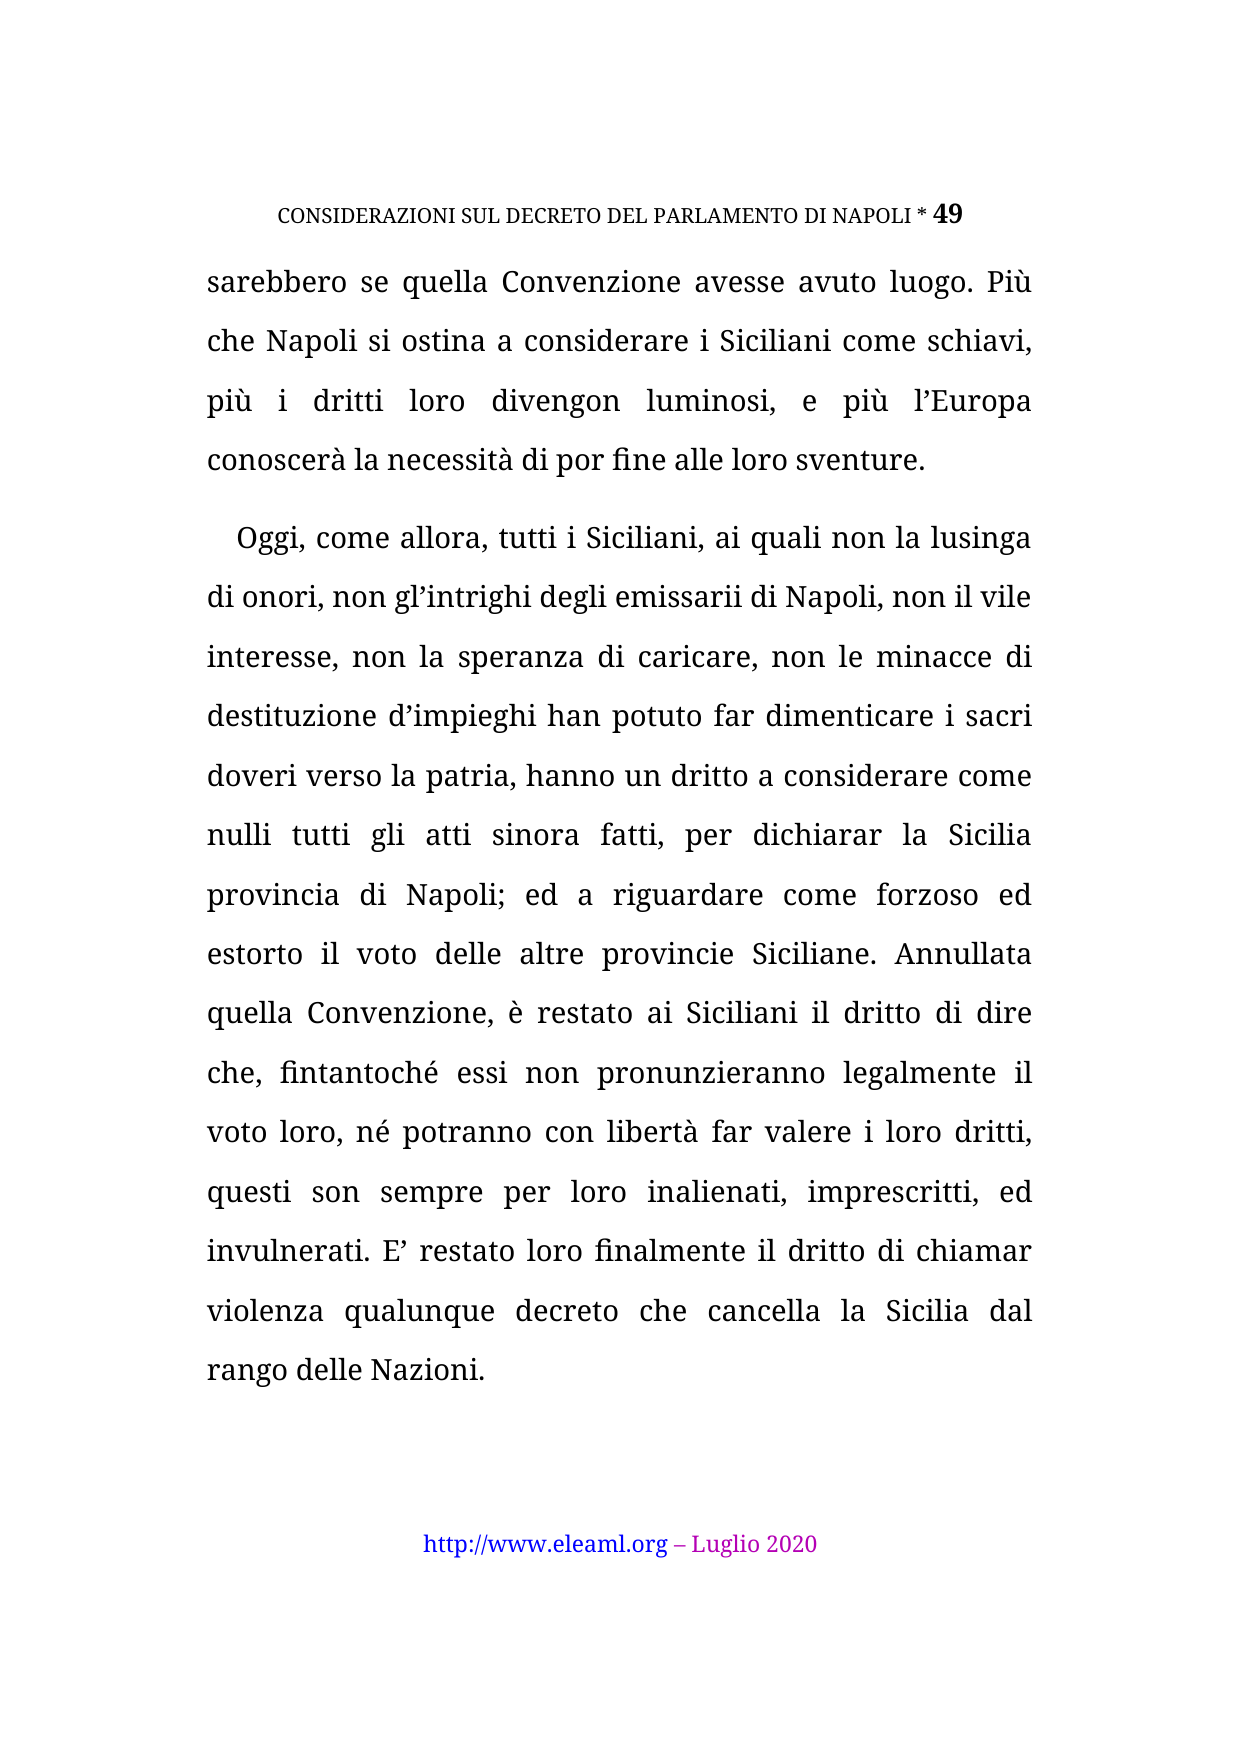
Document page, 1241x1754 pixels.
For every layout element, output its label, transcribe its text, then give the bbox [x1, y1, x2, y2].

text sarebbero se quella Convenzione avesse avuto luogo. Più che Napoli si ostina a considerare i Siciliani come schiavi, più i dritti loro divengon luminosi, e più l’Europa conoscerà la necessità di por fine alle loro sventure. [207, 261, 1033, 479]
text Oggi, come allora, tutti i Siciliani, ai quali non la lusinga di onori, non gl’intrighi degli emissarii di Napoli, non il vile interesse, non la speranza di caricare, non le minacce di destituzione d’impieghi han potuto far dimenticare i sacri doveri verso la patria, hanno un dritto a considerare come nulli tutti gli atti sinora fatti, per dichiarar la Sicilia provincia di Napoli; ed a riguardare come forzoso ed estorto il voto delle altre provincie Siciliane. Annullata quella Convenzione, è restato ai Siciliani il dritto di dire che, fintantoché essi non pronunzieranno legalmente il voto loro, né potranno con libertà far valere i loro dritti, questi son sempre per loro inalienati, imprescritti, ed invulnerati. E’ restato loro finalmente il dritto di chiamar violenza qualunque decreto che cancella la Sicilia dal rango delle Nazioni. [207, 517, 1033, 1389]
